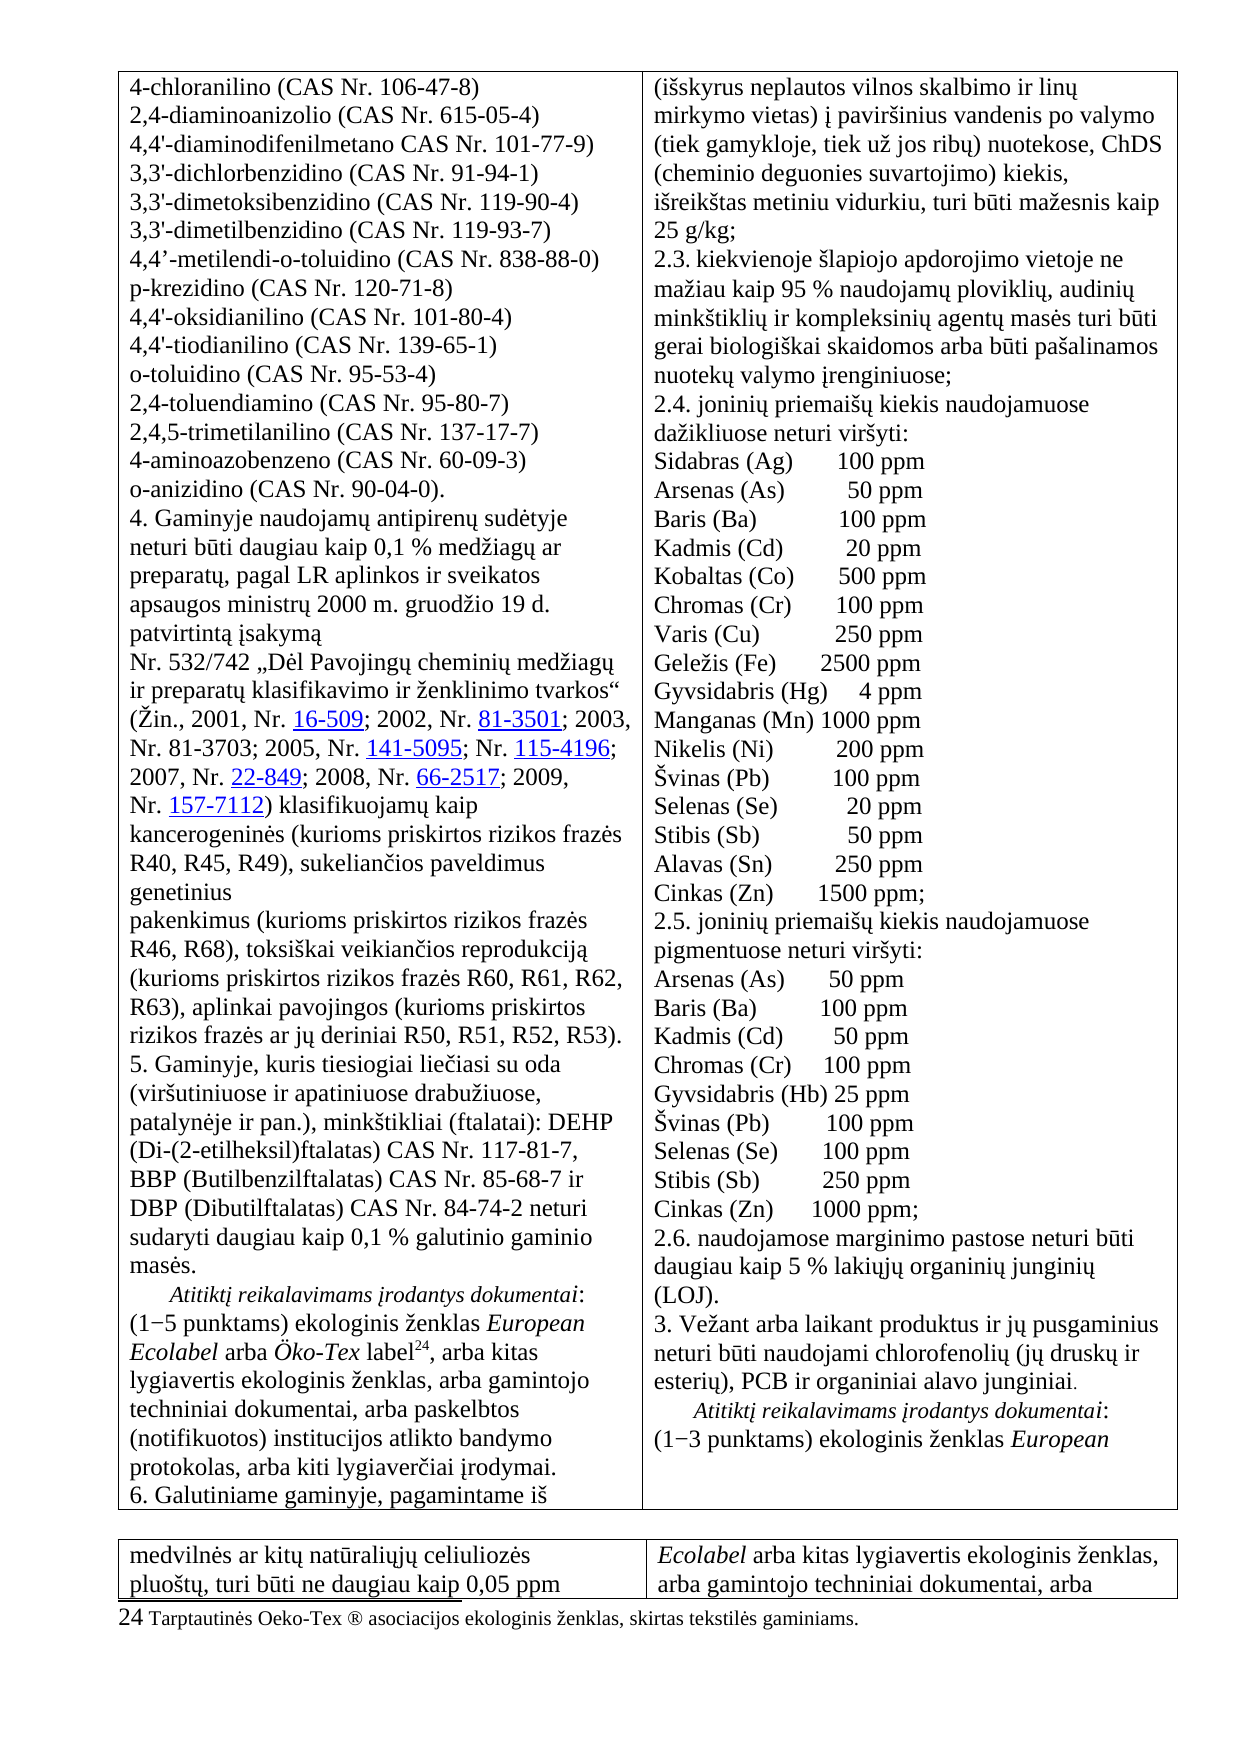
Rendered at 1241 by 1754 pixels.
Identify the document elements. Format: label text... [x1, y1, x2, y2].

table_header medvilnės ar kitų natūraliųjų celiuliozės pluoštų, turi būti ne daugiau kaip 0,05 ppm [119, 1540, 646, 1598]
table_header Ecolabel arba kitas lygiavertis ekologinis ženklas, arba gamintojo techniniai dokumentai, arba [647, 1540, 1177, 1598]
table_cell (išskyrus neplautos vilnos skalbimo ir linų mirkymo vietas) į paviršinius vandenis po valymo (tiek gamykloje, tiek už jos ribų) nuotekose, ChDS (cheminio deguonies suvartojimo) kiekis, išreikštas metiniu vidurkiu, turi būti mažesnis kaip 25 g/kg; 2.3. kiekvienoje šlapiojo apdorojimo vietoje ne mažiau kaip 95 % naudojamų ploviklių, audinių minkštiklių ir kompleksinių agentų masės turi būti gerai biologiškai skaidomos arba būti pašalinamos nuotekų valymo įrenginiuose; 2.4. joninių priemaišų kiekis naudojamuose dažikliuose neturi viršyti: Sidabras (Ag) 100 ppm Arsenas (As) 50 ppm Baris (Ba) 100 ppm Kadmis (Cd) 20 ppm Kobaltas (Co) 500 ppm Chromas (Cr) 100 ppm Varis (Cu) 250 ppm Geležis (Fe) 2500 ppm Gyvsidabris (Hg) 4 ppm Manganas (Mn) 1000 ppm Nikelis (Ni) 200 ppm Švinas (Pb) 100 ppm Selenas (Se) 20 ppm Stibis (Sb) 50 ppm Alavas (Sn) 250 ppm Cinkas (Zn) 1500 ppm; 2.5. joninių priemaišų kiekis naudojamuose pigmentuose neturi viršyti: Arsenas (As) 50 ppm Baris (Ba) 100 ppm Kadmis (Cd) 50 ppm Chromas (Cr) 100 ppm Gyvsidabris (Hb) 25 ppm Švinas (Pb) 100 ppm Selenas (Se) 100 ppm Stibis (Sb) 250 ppm Cinkas (Zn) 1000 ppm; 2.6. naudojamose marginimo pastose neturi būti daugiau kaip 5 % lakiųjų organinių junginių (LOJ). 3. Vežant arba laikant produktus ir jų pusgaminius neturi būti naudojami chlorofenolių (jų druskų ir esterių), PCB ir organiniai alavo junginiai. Atitiktį reikalavimams įrodantys dokumentai: (1−3 punktams) ekologinis ženklas European [643, 72, 1177, 1509]
table_cell 4-chloranilino (CAS Nr. 106-47-8) 2,4-diaminoanizolio (CAS Nr. 615-05-4) 4,4'-diaminodifenilmetano CAS Nr. 101-77-9) 3,3'-dichlorbenzidino (CAS Nr. 91-94-1) 3,3'-dimetoksibenzidino (CAS Nr. 119-90-4) 3,3'-dimetilbenzidino (CAS Nr. 119-93-7) 4,4’-metilendi-o-toluidino (CAS Nr. 838-88-0) p-krezidino (CAS Nr. 120-71-8) 4,4'-oksidianilino (CAS Nr. 101-80-4) 4,4'-tiodianilino (CAS Nr. 139-65-1) o-toluidino (CAS Nr. 95-53-4) 2,4-toluendiamino (CAS Nr. 95-80-7) 2,4,5-trimetilanilino (CAS Nr. 137-17-7) 4-aminoazobenzeno (CAS Nr. 60-09-3) o-anizidino (CAS Nr. 90-04-0). 4. Gaminyje naudojamų antipirenų sudėtyje neturi būti daugiau kaip 0,1 % medžiagų ar preparatų, pagal LR aplinkos ir sveikatos apsaugos ministrų 2000 m. gruodžio 19 d. patvirtintą įsakymą Nr. 532/742 „Dėl Pavojingų cheminių medžiagų ir preparatų klasifikavimo ir ženklinimo tvarkos“ (Žin., 2001, Nr. 16-509; 2002, Nr. 81-3501; 2003, Nr. 81-3703; 2005, Nr. 141-5095; Nr. 115-4196; 2007, Nr. 22-849; 2008, Nr. 66-2517; 2009, Nr. 157-7112) klasifikuojamų kaip kancerogeninės (kurioms priskirtos rizikos frazės R40, R45, R49), sukeliančios paveldimus genetinius pakenkimus (kurioms priskirtos rizikos frazės R46, R68), toksiškai veikiančios reprodukciją (kurioms priskirtos rizikos frazės R60, R61, R62, R63), aplinkai pavojingos (kurioms priskirtos rizikos frazės ar jų deriniai R50, R51, R52, R53). 5. Gaminyje, kuris tiesiogiai liečiasi su oda (viršutiniuose ir apatiniuose drabužiuose, patalynėje ir pan.), minkštikliai (ftalatai): DEHP (Di-(2-etilheksil)ftalatas) CAS Nr. 117-81-7, BBP (Butilbenzilftalatas) CAS Nr. 85-68-7 ir DBP (Dibutilftalatas) CAS Nr. 84-74-2 neturi sudaryti daugiau kaip 0,1 % galutinio gaminio masės. Atitiktį reikalavimams įrodantys dokumentai: (1−5 punktams) ekologinis ženklas European Ecolabel arba Öko-Tex label, arba kitas lygiavertis ekologinis ženklas, arba gamintojo techniniai dokumentai, arba paskelbtos (notifikuotos) institucijos atlikto bandymo protokolas, arba kiti lygiaverčiai įrodymai. 6. Galutiniame gaminyje, pagamintame iš [119, 72, 642, 1509]
